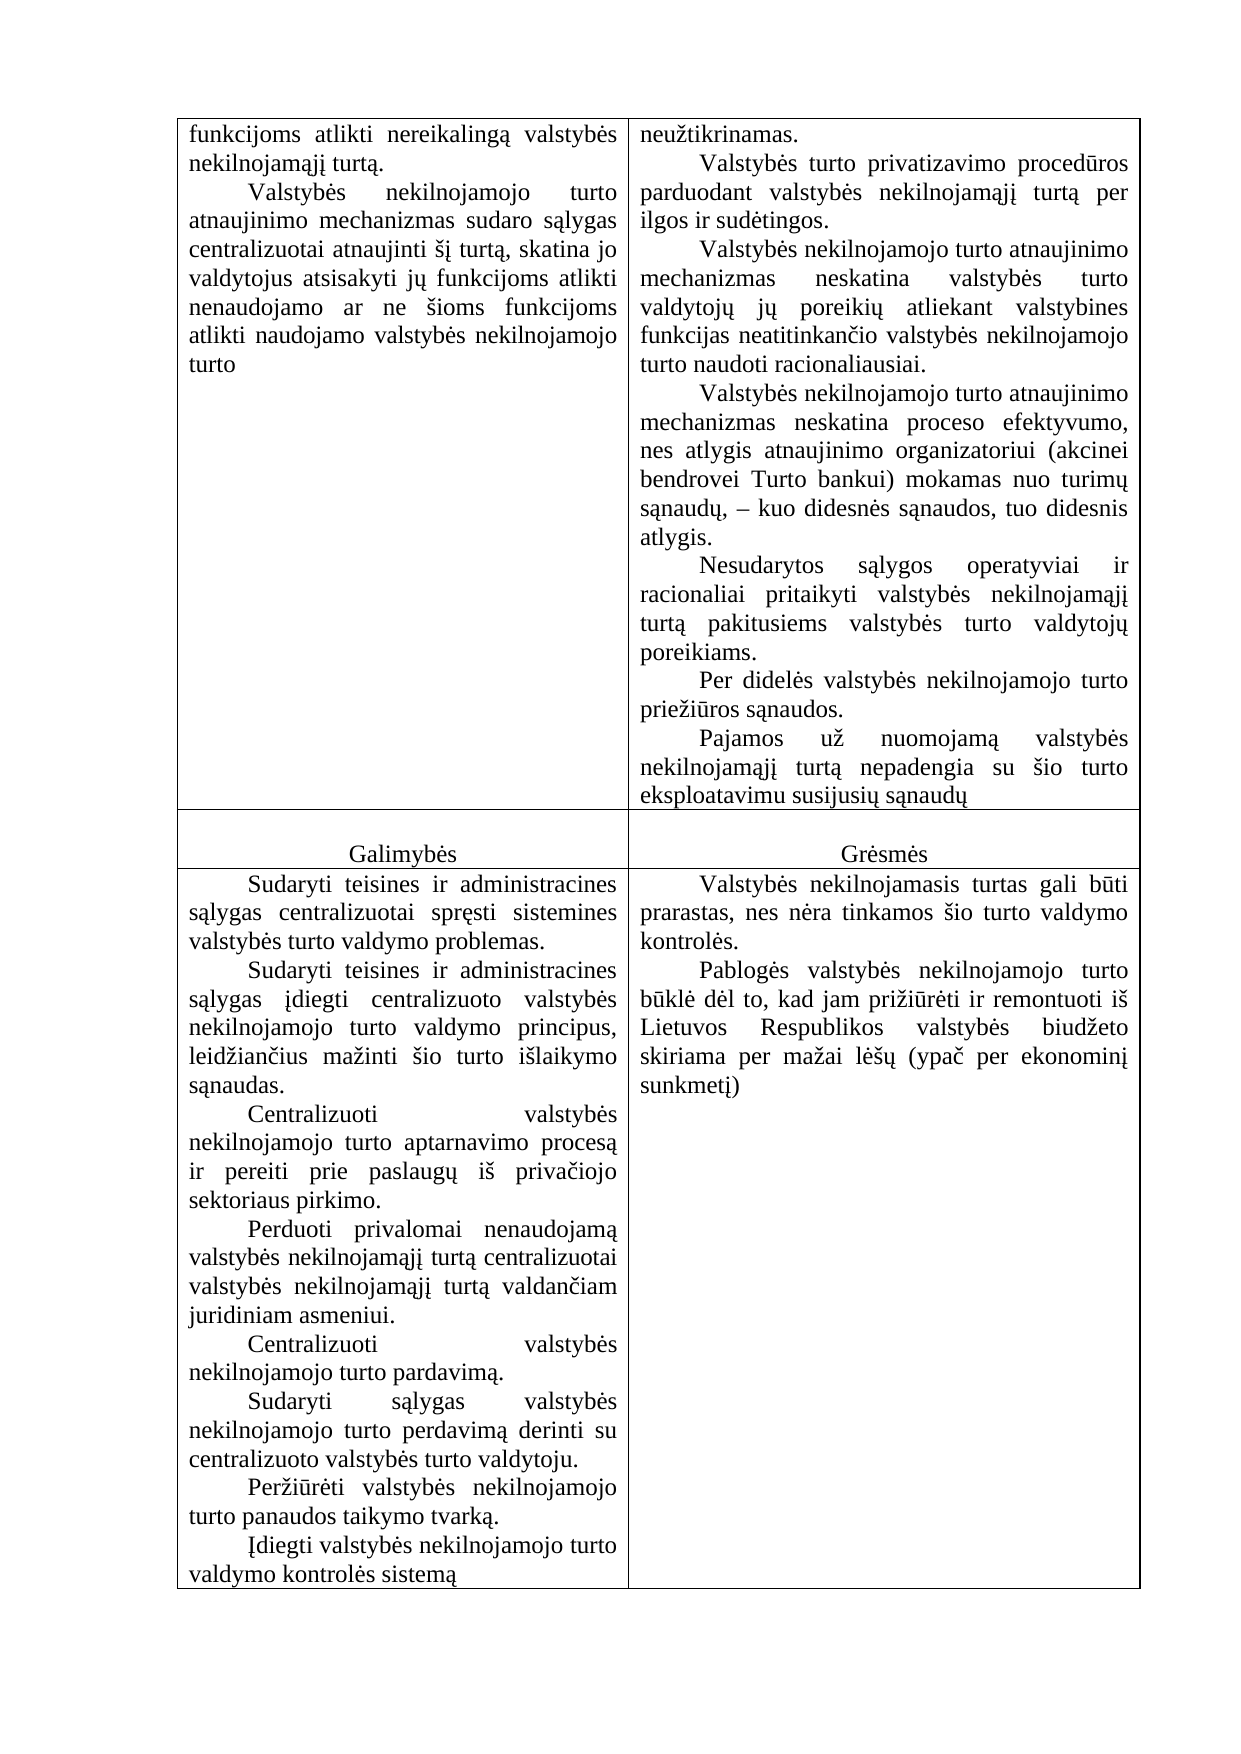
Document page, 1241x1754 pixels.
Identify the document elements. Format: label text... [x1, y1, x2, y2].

table_cell Valstybės nekilnojamasis turtas gali būti prarastas, nes nėra tinkamos šio turto valdymo kontrolės. Pablogės valstybės nekilnojamojo turto būklė dėl to, kad jam prižiūrėti ir remontuoti iš Lietuvos Respublikos valstybės biudžeto skiriama per mažai lėšų (ypač per ekonominį sunkmetį) [629, 869, 1139, 1587]
table_cell Grėsmės [629, 810, 1139, 868]
table_cell Galimybės [178, 810, 628, 868]
table_cell neužtikrinamas. Valstybės turto privatizavimo procedūros parduodant valstybės nekilnojamąjį turtą per ilgos ir sudėtingos. Valstybės nekilnojamojo turto atnaujinimo mechanizmas neskatina valstybės turto valdytojų jų poreikių atliekant valstybines funkcijas neatitinkančio valstybės nekilnojamojo turto naudoti racionaliausiai. Valstybės nekilnojamojo turto atnaujinimo mechanizmas neskatina proceso efektyvumo, nes atlygis atnaujinimo organizatoriui (akcinei bendrovei Turto bankui) mokamas nuo turimų sąnaudų, – kuo didesnės sąnaudos, tuo didesnis atlygis. Nesudarytos sąlygos operatyviai ir racionaliai pritaikyti valstybės nekilnojamąjį turtą pakitusiems valstybės turto valdytojų poreikiams. Per didelės valstybės nekilnojamojo turto priežiūros sąnaudos. Pajamos už nuomojamą valstybės nekilnojamąjį turtą nepadengia su šio turto eksploatavimu susijusių sąnaudų [629, 119, 1139, 809]
table_cell funkcijoms atlikti nereikalingą valstybės nekilnojamąjį turtą. Valstybės nekilnojamojo turto atnaujinimo mechanizmas sudaro sąlygas centralizuotai atnaujinti šį turtą, skatina jo valdytojus atsisakyti jų funkcijoms atlikti nenaudojamo ar ne šioms funkcijoms atlikti naudojamo valstybės nekilnojamojo turto [178, 119, 628, 809]
table_cell Sudaryti teisines ir administracines sąlygas centralizuotai spręsti sistemines valstybės turto valdymo problemas. Sudaryti teisines ir administracines sąlygas įdiegti centralizuoto valstybės nekilnojamojo turto valdymo principus, leidžiančius mažinti šio turto išlaikymo sąnaudas. Centralizuoti valstybės nekilnojamojo turto aptarnavimo procesą ir pereiti prie paslaugų iš privačiojo sektoriaus pirkimo. Perduoti privalomai nenaudojamą valstybės nekilnojamąjį turtą centralizuotai valstybės nekilnojamąjį turtą valdančiam juridiniam asmeniui. Centralizuoti valstybės nekilnojamojo turto pardavimą. Sudaryti sąlygas valstybės nekilnojamojo turto perdavimą derinti su centralizuoto valstybės turto valdytoju. Peržiūrėti valstybės nekilnojamojo turto panaudos taikymo tvarką. Įdiegti valstybės nekilnojamojo turto valdymo kontrolės sistemą [178, 869, 628, 1587]
